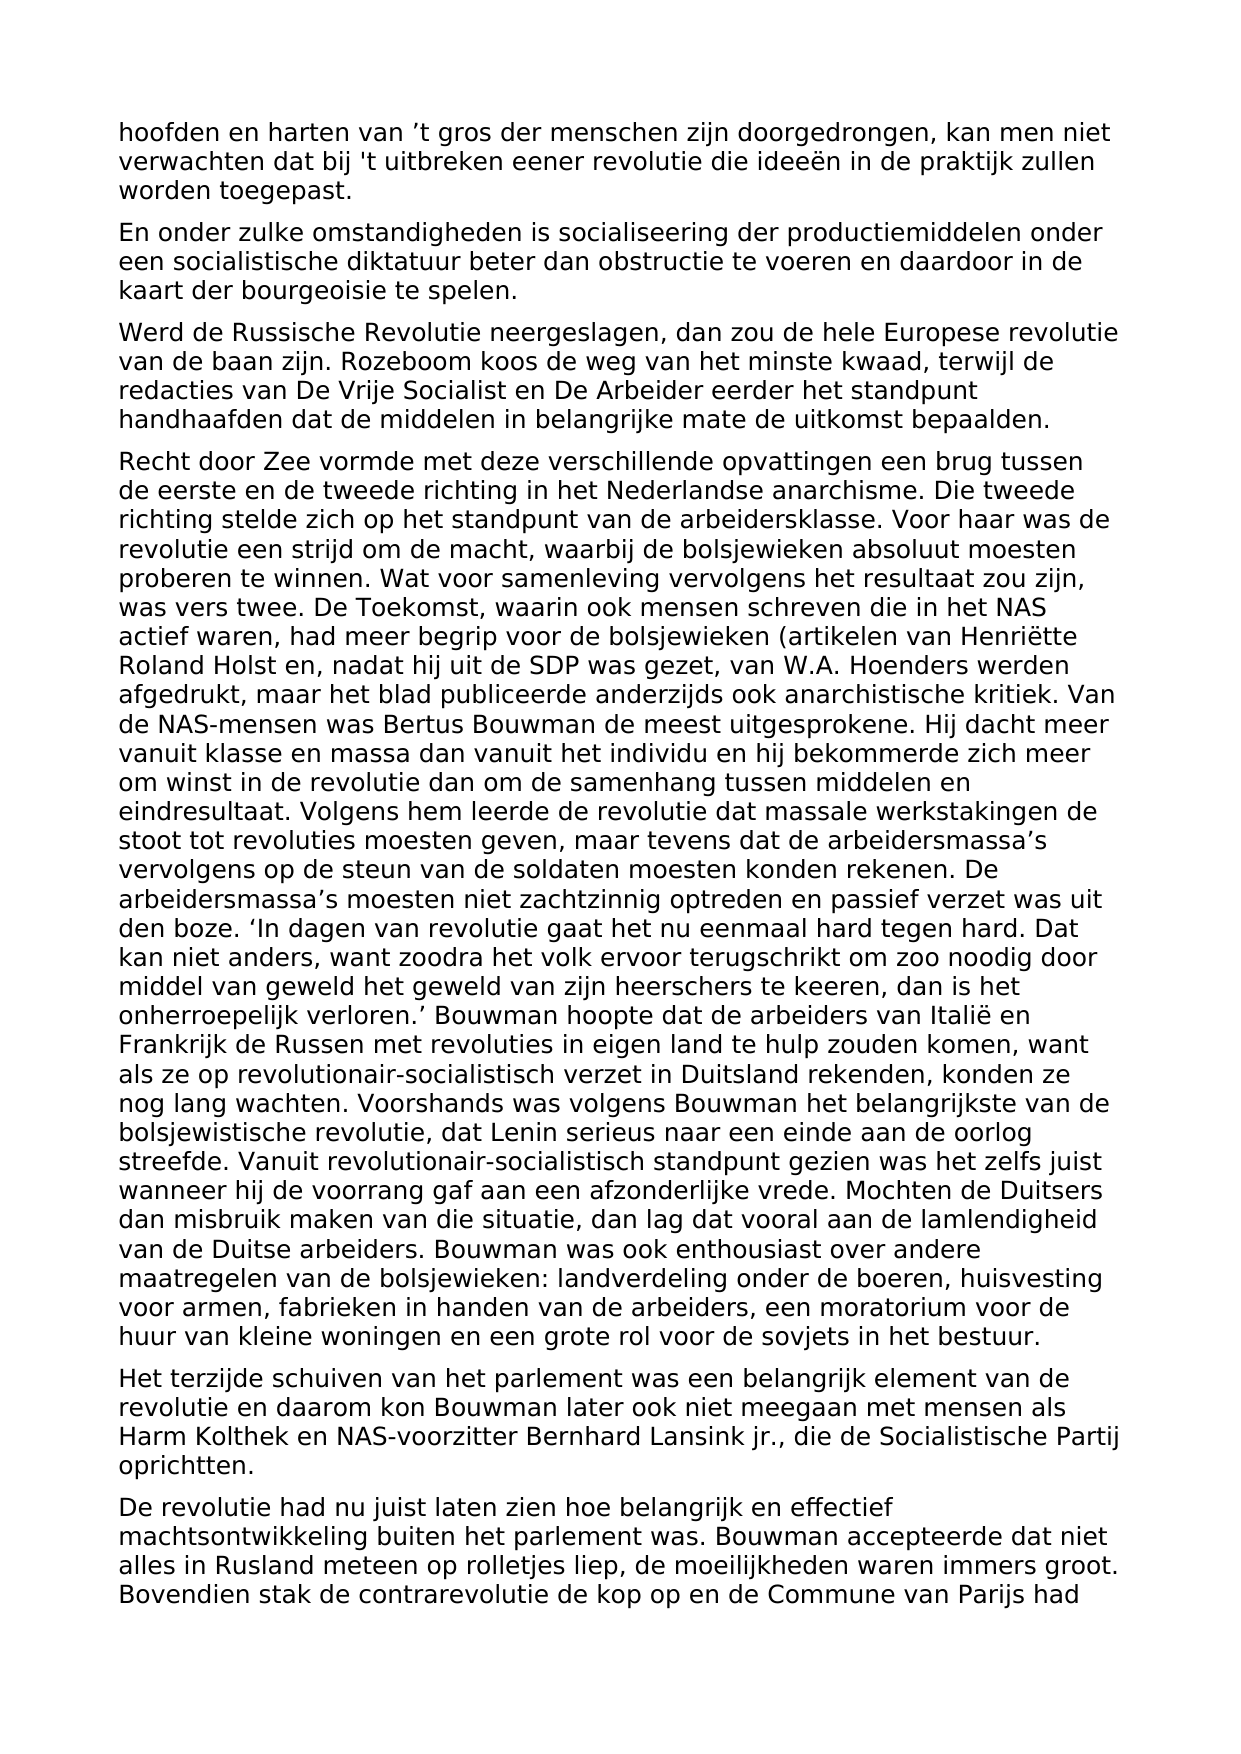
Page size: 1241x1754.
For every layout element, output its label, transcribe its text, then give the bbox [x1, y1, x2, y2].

text Recht door Zee vormde met deze verschillende opvattingen een brug tussen de eerste en de tweede richting in het Nederlandse anarchisme. Die tweede richting stelde zich op het standpunt van de arbeidersklasse. Voor haar was de revolutie een strijd om de macht, waarbij de bolsjewieken absoluut moesten proberen te winnen. Wat voor samenleving vervolgens het resultaat zou zijn, was vers twee. De Toekomst, waarin ook mensen schreven die in het NAS actief waren, had meer begrip voor de bolsjewieken (artikelen van Henriëtte Roland Holst en, nadat hij uit de SDP was gezet, van W.A. Hoenders werden afgedrukt, maar het blad publiceerde anderzijds ook anarchistische kritiek. Van de NAS-mensen was Bertus Bouwman de meest uitgesprokene. Hij dacht meer vanuit klasse en massa dan vanuit het individu en hij bekommerde zich meer om winst in de revolutie dan om de samenhang tussen middelen en eindresultaat. Volgens hem leerde de revolutie dat massale werkstakingen de stoot tot revoluties moesten geven, maar tevens dat de arbeidersmassa’s vervolgens op de steun van de soldaten moesten konden rekenen. De arbeidersmassa’s moesten niet zachtzinnig optreden en passief verzet was uit den boze. ‘In dagen van revolutie gaat het nu eenmaal hard tegen hard. Dat kan niet anders, want zoodra het volk ervoor terugschrikt om zoo noodig door middel van geweld het geweld van zijn heerschers te keeren, dan is het onherroepelijk verloren.’ Bouwman hoopte dat de arbeiders van Italië en Frankrijk de Russen met revoluties in eigen land te hulp zouden komen, want als ze op revolutionair-socialistisch verzet in Duitsland rekenden, konden ze nog lang wachten. Voorshands was volgens Bouwman het belangrijkste van de bolsjewistische revolutie, dat Lenin serieus naar een einde aan de oorlog streefde. Vanuit revolutionair-socialistisch standpunt gezien was het zelfs juist wanneer hij de voorrang gaf aan een afzonderlijke vrede. Mochten de Duitsers dan misbruik maken van die situatie, dan lag dat vooral aan de lamlendigheid van de Duitse arbeiders. Bouwman was ook enthousiast over andere maatregelen van de bolsjewieken: landverdeling onder de boeren, huisvesting voor armen, fabrieken in handen van de arbeiders, een moratorium voor de huur van kleine woningen en een grote rol voor de sovjets in het bestuur. [118, 447, 1122, 1351]
text En onder zulke omstandigheden is socialiseering der productiemiddelen onder een socialistische diktatuur beter dan obstructie te voeren en daardoor in de kaart der bourgeoisie te spelen. [118, 218, 1122, 306]
text De revolutie had nu juist laten zien hoe belangrijk en effectief machtsontwikkeling buiten het parlement was. Bouwman accepteerde dat niet alles in Rusland meteen op rolletjes liep, de moeilijkheden waren immers groot. Bovendien stak de contrarevolutie de kop op en de Commune van Parijs had [118, 1493, 1122, 1610]
text Werd de Russische Revolutie neergeslagen, dan zou de hele Europese revolutie van de baan zijn. Rozeboom koos de weg van het minste kwaad, terwijl de redacties van De Vrije Socialist en De Arbeider eerder het standpunt handhaafden dat de middelen in belangrijke mate de uitkomst bepaalden. [118, 318, 1122, 435]
text Het terzijde schuiven van het parlement was een belangrijk element van de revolutie en daarom kon Bouwman later ook niet meegaan met mensen als Harm Kolthek en NAS-voorzitter Bernhard Lansink jr., die de Socialistische Partij oprichtten. [118, 1364, 1122, 1481]
text hoofden en harten van ’t gros der menschen zijn doorgedrongen, kan men niet verwachten dat bij 't uitbreken eener revolutie die ideeën in de praktijk zullen worden toegepast. [118, 118, 1122, 206]
